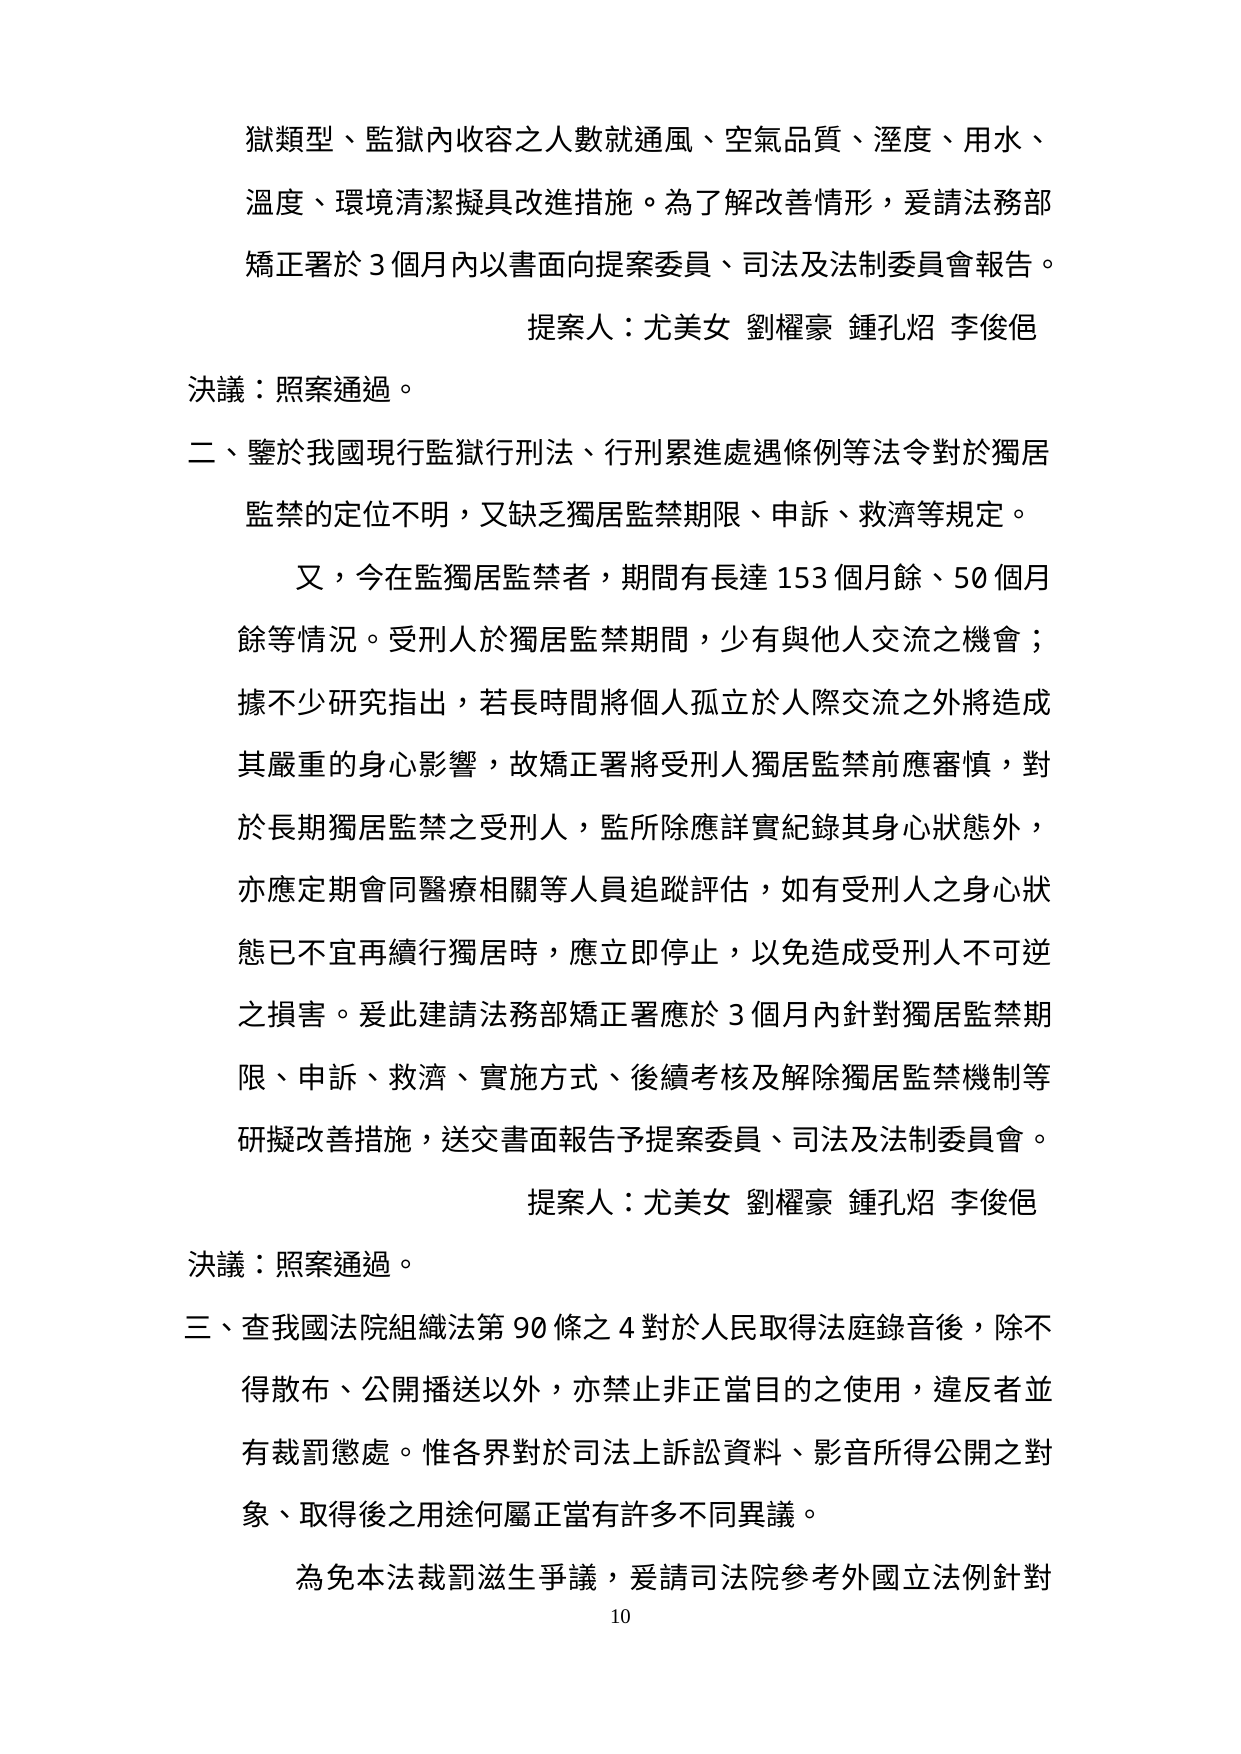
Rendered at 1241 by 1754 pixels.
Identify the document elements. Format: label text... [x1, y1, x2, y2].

text 二、鑒於我國現行監獄行刑法、行刑累進處遇條例等法令對於獨居監禁的定位不明，又缺乏獨居監禁期限、申訴、救濟等規定。 [187, 409, 1053, 534]
text 一、監所超收嚴重，導致監所環境、居住、衛生等條件惡化，向來為社會大眾所關切，而監所環境、居住、衛生等條件惡化除直接影響囚情穩定與否外，也與戒護人員的工作環境、戒護壓力息息相關。為解決超收問題，法務部除加強緩起訴易科罰金、易服勞役等前門政策，亦運用機動調整移監等方式，調和超收情形，另近年矯正署以增、修、擴建監所之方式紓解超收困境。惟，縱以增、修、擴建監所之方式舒緩超收困境，仍需三至五載之時間，方能小有所成。為使在監收容人於超收問題解決前亦能享有合理的生活環境。立法院司法及法制委員會於第9屆第2會期審議法務部預算時曾以主決議建請矯正署應依不同監獄類型、監獄內收容之人數就通風、空氣品質、溼度、用水、溫度、環境清潔擬具改進措施。為了解改善情形，爰請法務部矯正署於3個月內以書面向提案委員、司法及法制委員會報告。 [187, 96, 1053, 284]
text 提案人：尤美女 劉櫂豪 鍾孔炤 李俊俋 [527, 284, 1053, 346]
text 三、查我國法院組織法第90條之4對於人民取得法庭錄音後，除不得散布、公開播送以外，亦禁止非正當目的之使用，違反者並有裁罰懲處。惟各界對於司法上訴訟資料、影音所得公開之對象、取得後之用途何屬正當有許多不同異議。 [183, 1284, 1053, 1534]
text 決議：照案通過。 [187, 1221, 1053, 1284]
text 提案人：尤美女 劉櫂豪 鍾孔炤 李俊俋 [527, 1159, 1053, 1221]
text 又，今在監獨居監禁者，期間有長達153個月餘、50個月餘等情況。受刑人於獨居監禁期間，少有與他人交流之機會；據不少研究指出，若長時間將個人孤立於人際交流之外將造成其嚴重的身心影響，故矯正署將受刑人獨居監禁前應審慎，對於長期獨居監禁之受刑人，監所除應詳實紀錄其身心狀態外，亦應定期會同醫療相關等人員追蹤評估，如有受刑人之身心狀態已不宜再續行獨居時，應立即停止，以免造成受刑人不可逆之損害。爰此建請法務部矯正署應於3個月內針對獨居監禁期限、申訴、救濟、實施方式、後續考核及解除獨居監禁機制等研擬改善措施，送交書面報告予提案委員、司法及法制委員會。 [237, 534, 1053, 1159]
text 為免本法裁罰滋生爭議，爰請司法院參考外國立法例針對 [237, 1534, 1053, 1596]
text 決議：照案通過。 [187, 346, 1053, 409]
